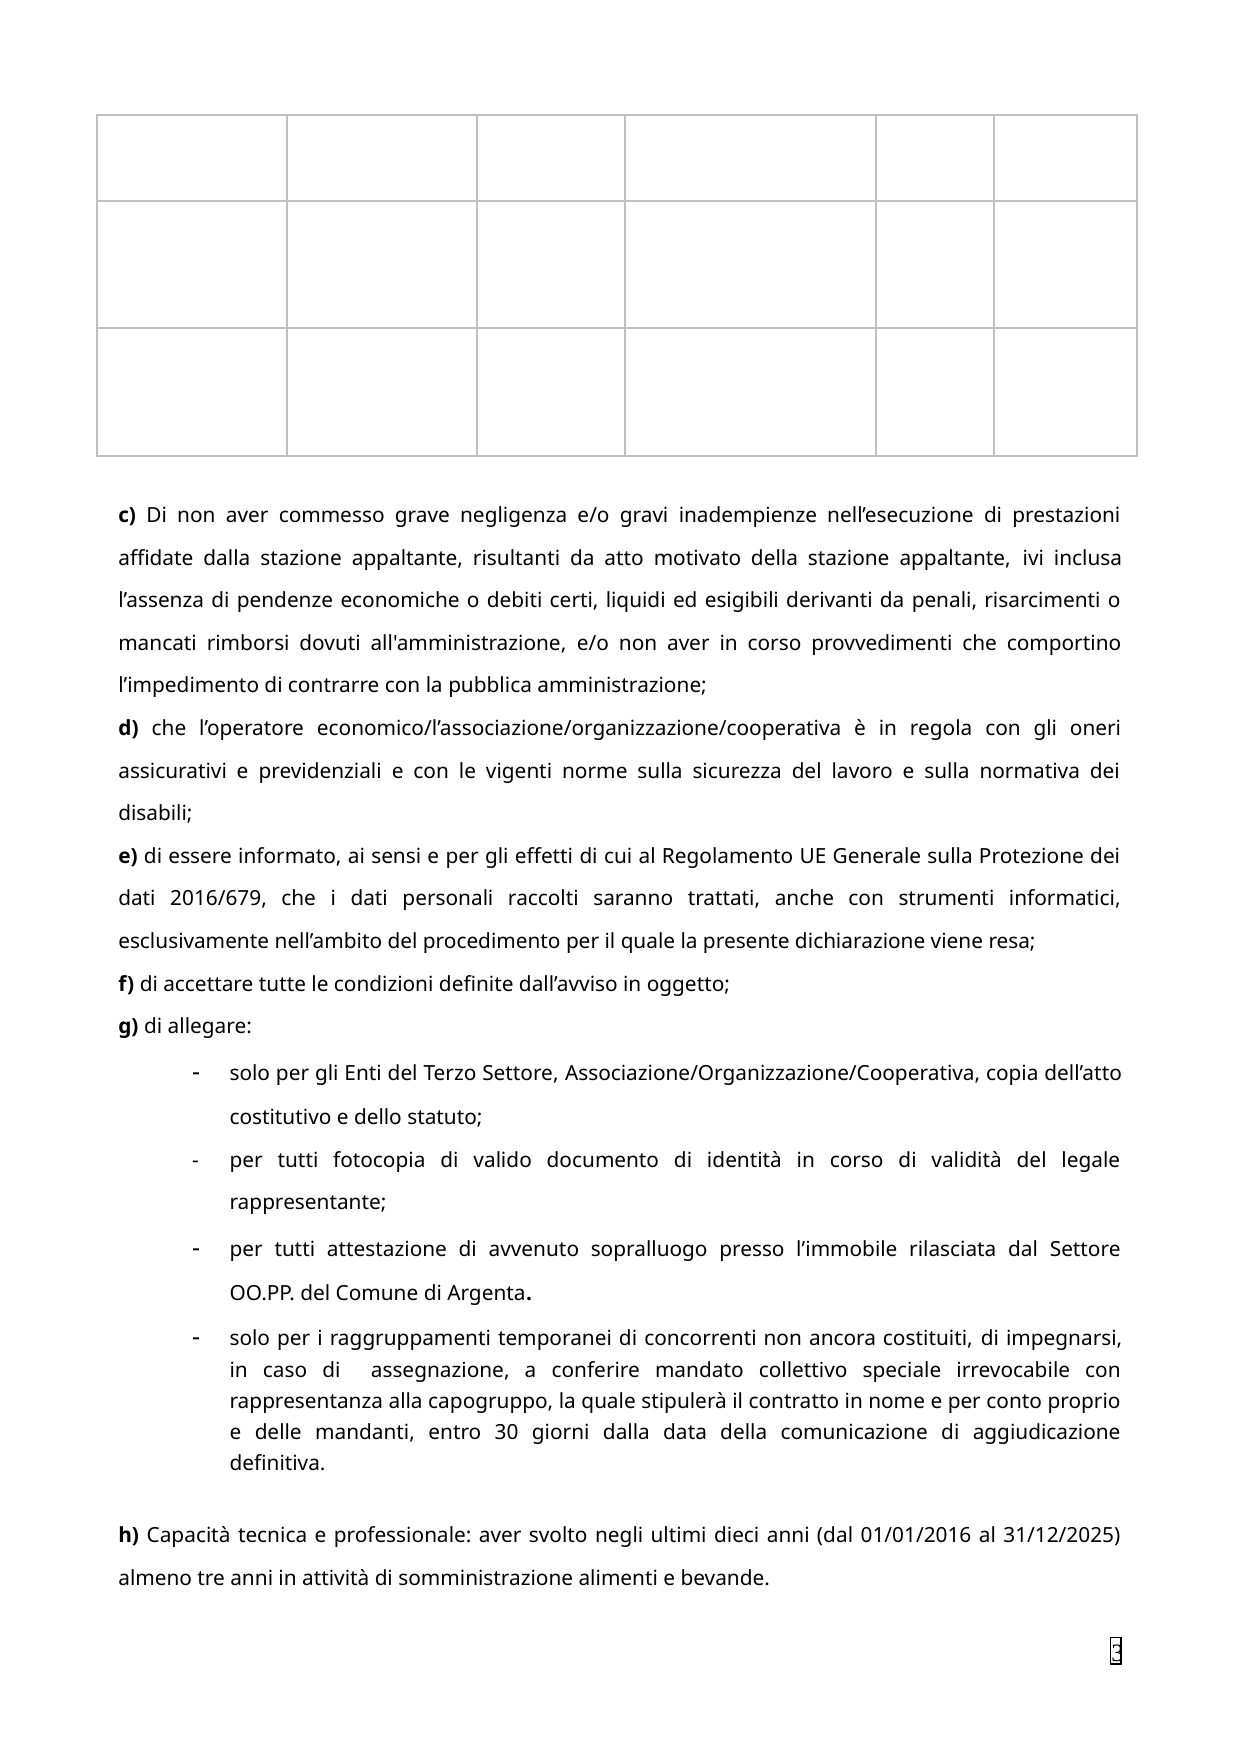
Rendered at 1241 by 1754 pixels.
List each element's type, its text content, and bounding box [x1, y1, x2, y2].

table_cell [478, 116, 624, 199]
table_cell [98, 202, 286, 327]
table_cell [995, 202, 1136, 327]
table_cell [288, 329, 476, 455]
table_cell [478, 329, 624, 455]
table_cell [98, 329, 286, 455]
list solo per i raggruppamenti temporanei di concorrenti non ancora costituiti, di impegnarsi, in caso di assegnazione, a conferire mandato collettivo speciale irrevocabile con rappresentanza alla capogruppo, la quale stipulerà il contratto in nome e per conto proprio e delle mandanti, entro 30 giorni dalla data della comunicazione di aggiudicazione definitiva. [192, 1321, 1122, 1477]
list per tutti fotocopia di valido documento di identità in corso di validità del legale rappresentante; [192, 1145, 1122, 1216]
table_cell [98, 116, 286, 199]
text g) di allegare: [118, 1011, 1122, 1040]
table_cell [877, 202, 993, 327]
text h) Capacità tecnica e professionale: aver svolto negli ultimi dieci anni (dal 01/01/2016 al 31/12/2025) almeno tre anni in attività di somministrazione alimenti e bevande. [118, 1520, 1122, 1591]
table_cell [877, 116, 993, 199]
text d) che l’operatore economico/l’associazione/organizzazione/cooperativa è in regola con gli oneri assicurativi e previdenziali e con le vigenti norme sulla sicurezza del lavoro e sulla normativa dei disabili; [118, 713, 1122, 827]
table_cell [626, 329, 875, 455]
text f) di accettare tutte le condizioni definite dall’avviso in oggetto; [118, 969, 1122, 997]
table_cell [478, 202, 624, 327]
table_cell [626, 202, 875, 327]
text c) Di non aver commesso grave negligenza e/o gravi inadempienze nell’esecuzione di prestazioni affidate dalla stazione appaltante, risultanti da atto motivato della stazione appaltante, ivi inclusa l’assenza di pendenze economiche o debiti certi, liquidi ed esigibili derivanti da penali, risarcimenti o mancati rimborsi dovuti all'amministrazione, e/o non aver in corso provvedimenti che comportino l’impedimento di contrarre con la pubblica amministrazione; [118, 500, 1122, 699]
table_cell [288, 202, 476, 327]
list solo per gli Enti del Terzo Settore, Associazione/Organizzazione/Cooperativa, copia dell’atto costitutivo e dello statuto; [192, 1054, 1122, 1131]
list per tutti attestazione di avvenuto sopralluogo presso l’immobile rilasciata dal Settore OO.PP. del Comune di Argenta. [192, 1230, 1122, 1307]
table_cell [877, 329, 993, 455]
table_cell [288, 116, 476, 199]
table_cell [995, 116, 1136, 199]
table_cell [626, 116, 875, 199]
table_cell [995, 329, 1136, 455]
text e) di essere informato, ai sensi e per gli effetti di cui al Regolamento UE Generale sulla Protezione dei dati 2016/679, che i dati personali raccolti saranno trattati, anche con strumenti informatici, esclusivamente nell’ambito del procedimento per il quale la presente dichiarazione viene resa; [118, 841, 1122, 954]
